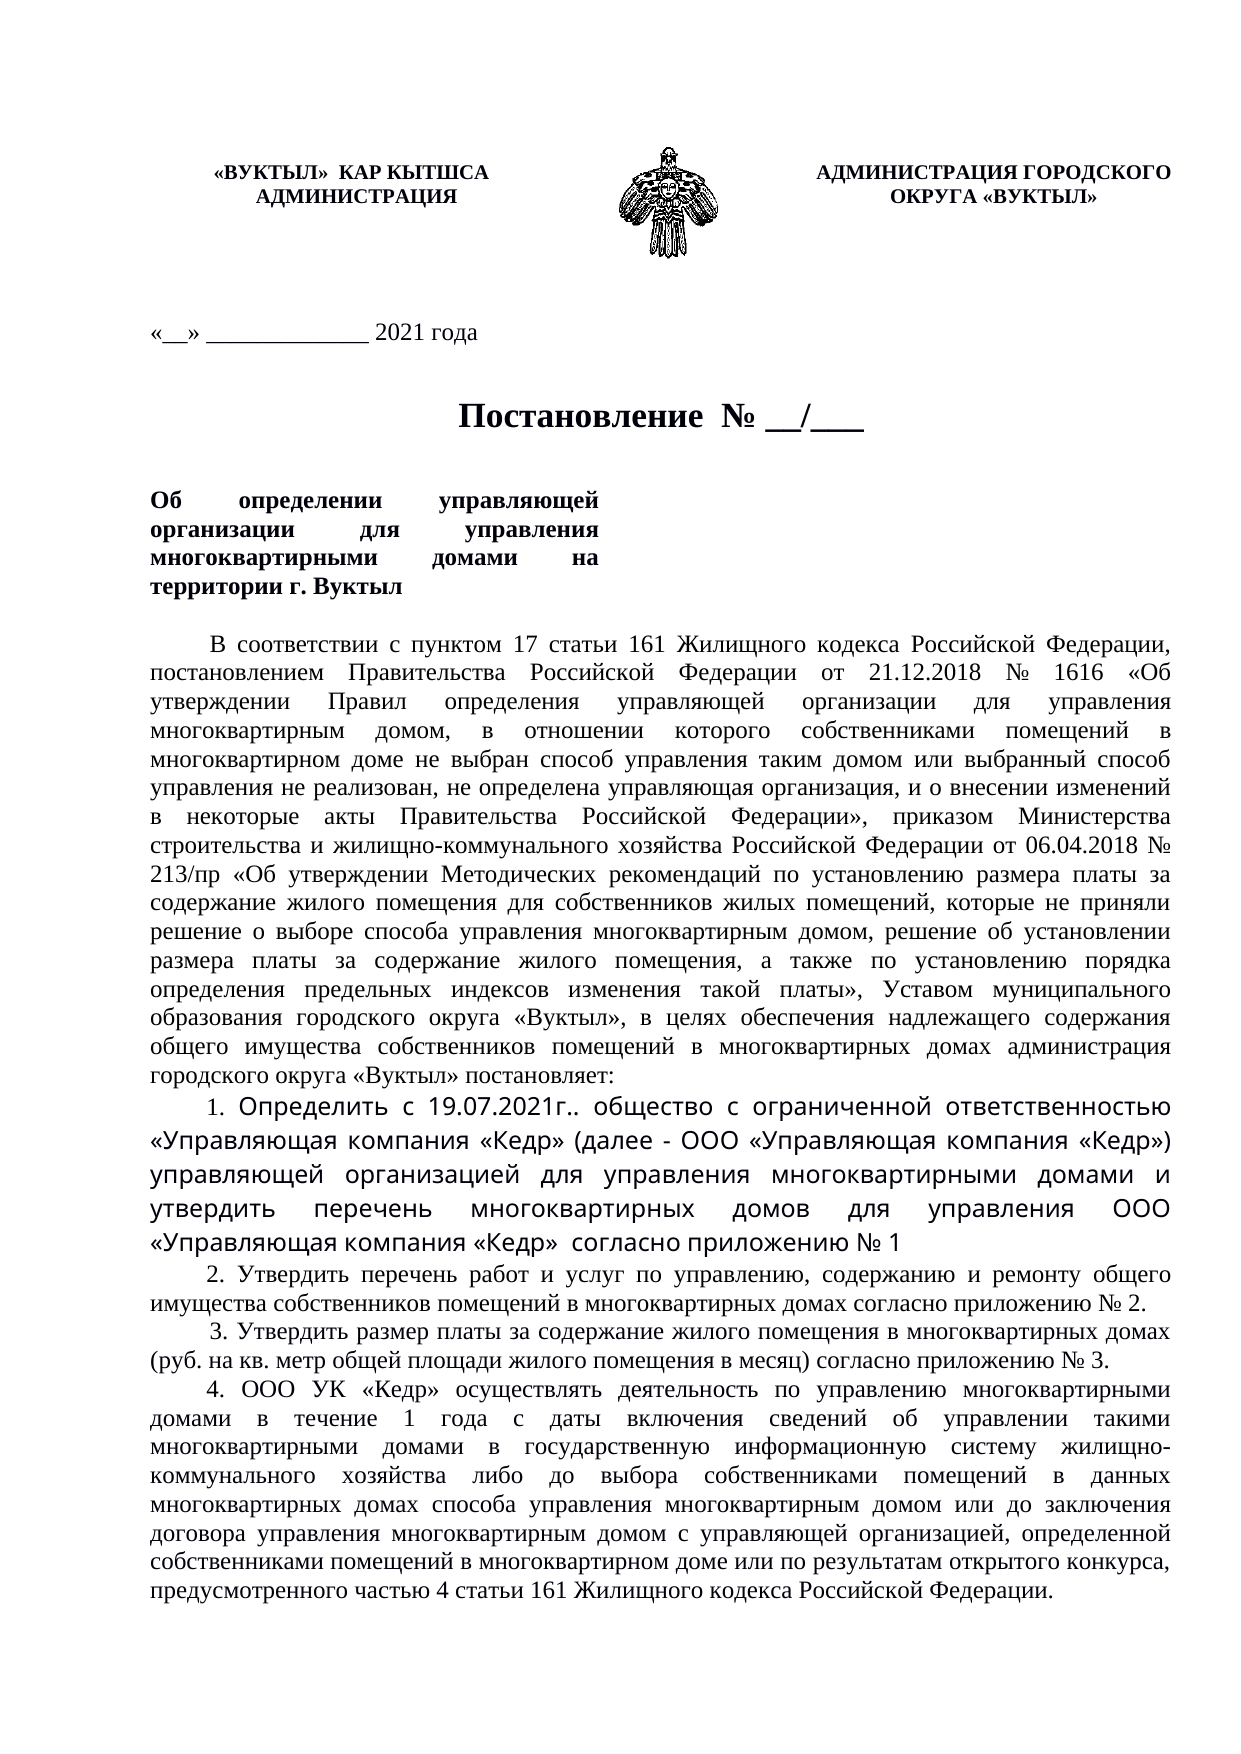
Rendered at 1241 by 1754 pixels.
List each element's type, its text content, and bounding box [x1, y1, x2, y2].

text Постановление № __/___ [150, 394, 1172, 435]
text 1. Определить с 19.07.2021г.. общество с ограниченной ответственностью «Управляющая компания «Кедр» (далее - ООО «Управляющая компания «Кедр») управляющей организацией для управления многоквартирными домами и утвердить перечень многоквартирных домов для управления ООО «Управляющая компания «Кедр» согласно приложению № 1 [150, 1089, 1172, 1259]
table_header АДМИНИСТРАЦИЯ ГОРОДСКОГО ОКРУГА «ВУКТЫЛ» [757, 117, 1215, 288]
table_header [584, 117, 595, 288]
text «__» _____________ 2021 года [150, 317, 1172, 346]
text 2. Утвердить перечень работ и услуг по управлению, содержанию и ремонту общего имущества собственников помещений в многоквартирных домах согласно приложению № 2. [150, 1259, 1172, 1316]
text В соответствии с пунктом 17 статьи 161 Жилищного кодекса Российской Федерации, постановлением Правительства Российской Федерации от 21.12.2018 № 1616 «Об утверждении Правил определения управляющей организации для управления многоквартирным домом, в отношении которого собственниками помещений в многоквартирном доме не выбран способ управления таким домом или выбранный способ управления не реализован, не определена управляющая организация, и о внесении изменений в некоторые акты Правительства Российской Федерации», приказом Министерства строительства и жилищно-коммунального хозяйства Российской Федерации от 06.04.2018 № 213/пр «Об утверждении Методических рекомендаций по установлению размера платы за содержание жилого помещения для собственников жилых помещений, которые не приняли решение о выборе способа управления многоквартирным домом, решение об установлении размера платы за содержание жилого помещения, а также по установлению порядка определения предельных индексов изменения такой платы», Уставом муниципального образования городского округа «Вуктыл», в целях обеспечения надлежащего содержания общего имущества собственников помещений в многоквартирных домах администрация городского округа «Вуктыл» постановляет: [150, 629, 1172, 1089]
text Об определении управляющей организации для управления многоквартирными домами на территории г. Вуктыл [150, 485, 599, 600]
table_header [746, 117, 757, 288]
text 4. ООО УК «Кедр» осуществлять деятельность по управлению многоквартирными домами в течение 1 года с даты включения сведений об управлении такими многоквартирными домами в государственную информационную систему жилищно-коммунального хозяйства либо до выбора собственниками помещений в данных многоквартирных домах способа управления многоквартирным домом или до заключения договора управления многоквартирным домом с управляющей организацией, определенной собственниками помещений в многоквартирном доме или по результатам открытого конкурса, предусмотренного частью 4 статьи 161 Жилищного кодекса Российской Федерации. [150, 1374, 1172, 1604]
picture [595, 116, 746, 289]
table_header «ВУКТЫЛ» КАР КЫТШСА АДМИНИСТРАЦИЯ [107, 117, 584, 288]
text 3. Утвердить размер платы за содержание жилого помещения в многоквартирных домах (руб. на кв. метр общей площади жилого помещения в месяц) согласно приложению № 3. [150, 1316, 1172, 1374]
